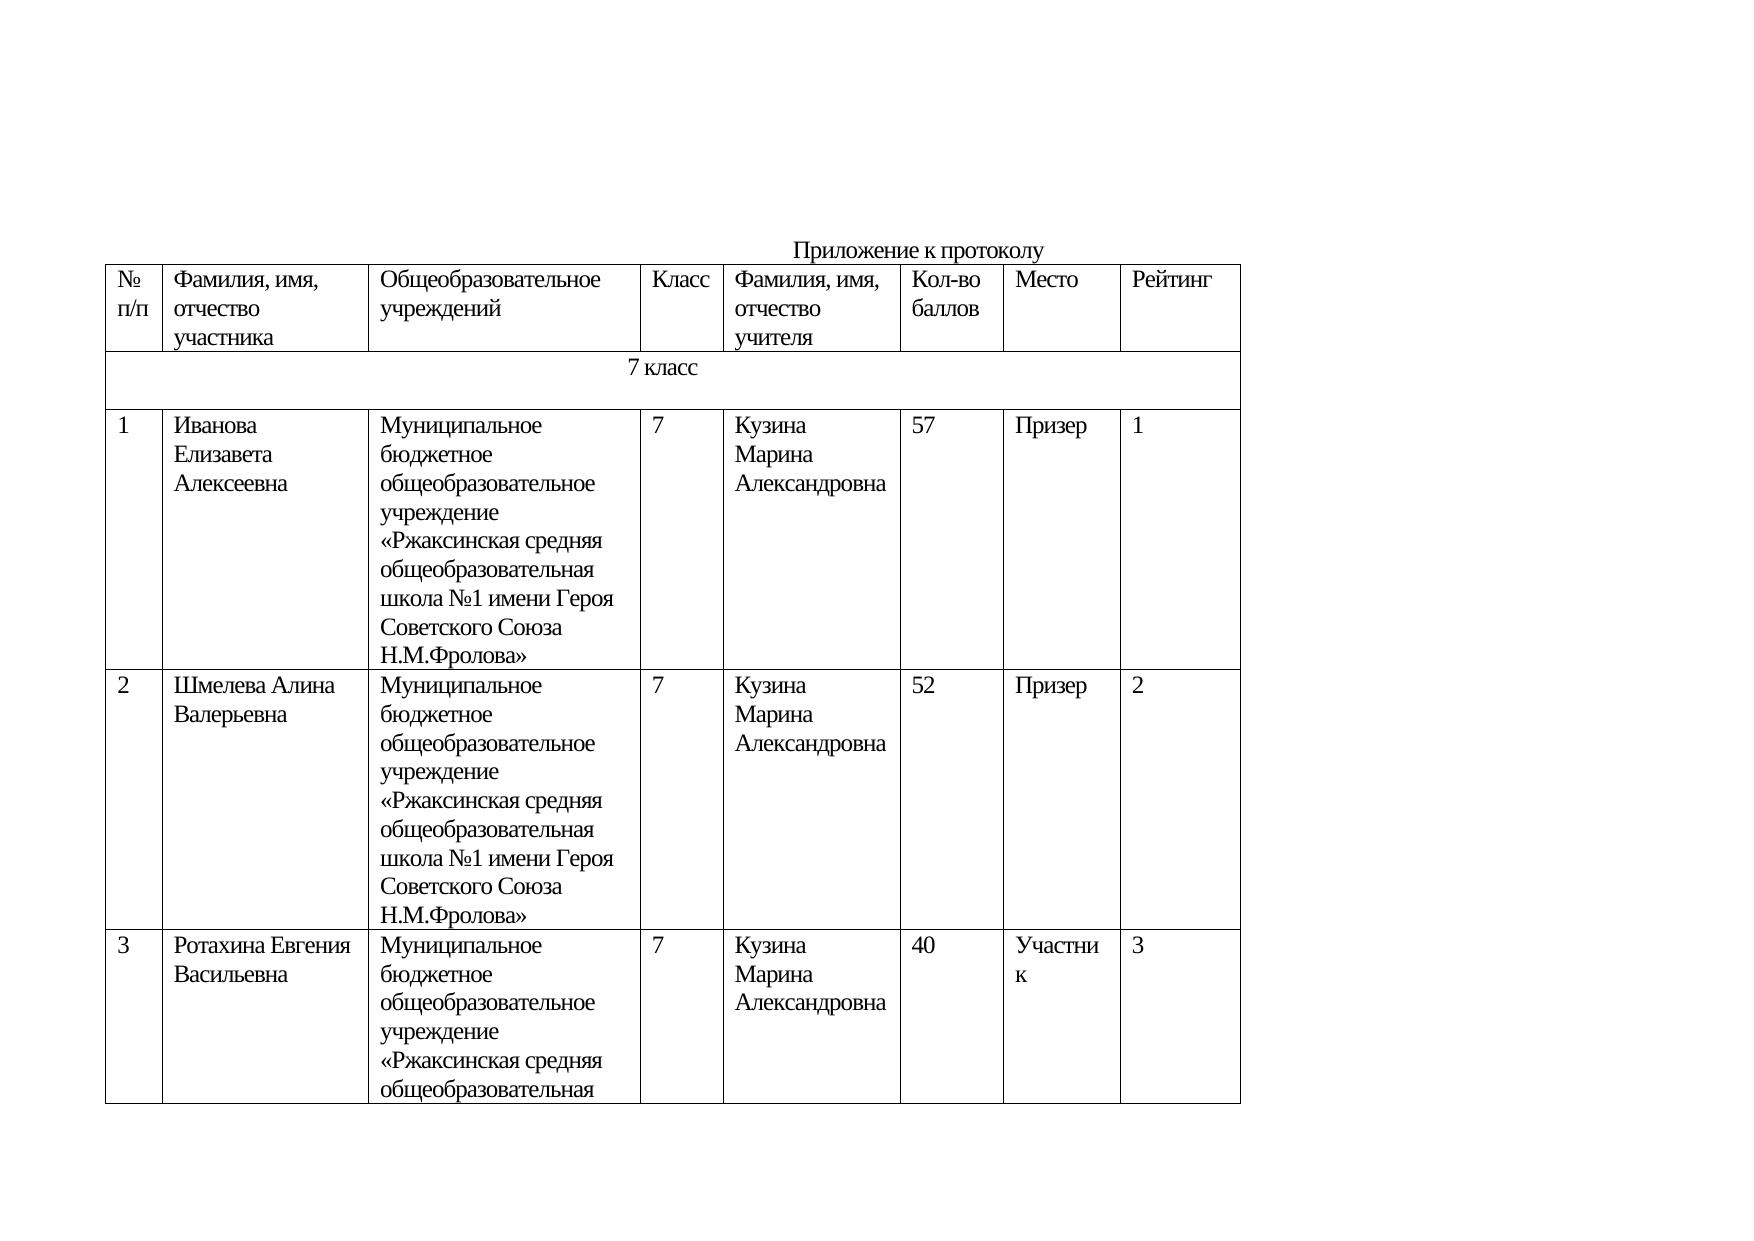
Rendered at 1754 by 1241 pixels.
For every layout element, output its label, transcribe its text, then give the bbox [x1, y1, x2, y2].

table_cell 1 [1121, 410, 1240, 669]
table_header Фамилия, имя, отчество участника [163, 265, 368, 351]
table_cell 7 [641, 670, 723, 929]
text Приложение к протоколу [118, 235, 1636, 263]
table_header Рейтинг [1121, 265, 1240, 351]
table_cell Призер [1004, 670, 1120, 929]
table_cell 7 [641, 930, 723, 1102]
table_cell Призер [1004, 410, 1120, 669]
table_cell Муниципальное бюджетное общеобразовательное учреждение «Ржаксинская средняя общеобразовательная школа №1 имени Героя Советского Союза Н.М.Фролова» [369, 410, 640, 669]
table_cell Участник [1004, 930, 1120, 1102]
table_cell Муниципальное бюджетное общеобразовательное учреждение «Ржаксинская средняя общеобразовательная школа №1 имени Героя Советского Союза Н.М.Фролова» [369, 670, 640, 929]
table_header Место [1004, 265, 1120, 351]
table_cell Кузина Марина Александровна [724, 410, 900, 669]
table_header Общеобразовательное учреждений [369, 265, 640, 351]
table_cell Муниципальное бюджетное общеобразовательное учреждение «Ржаксинская средняя общеобразовательная [369, 930, 640, 1102]
table_cell 7 [641, 410, 723, 669]
table_header №п/п [106, 265, 162, 351]
table_cell 3 [106, 930, 162, 1102]
table_cell Ротахина Евгения Васильевна [163, 930, 368, 1102]
table_cell Шмелева Алина Валерьевна [163, 670, 368, 929]
table_cell Иванова Елизавета Алексеевна [163, 410, 368, 669]
table_cell Кузина Марина Александровна [724, 670, 900, 929]
table_cell 2 [106, 670, 162, 929]
table_header Фамилия, имя, отчество учителя [724, 265, 900, 351]
table_cell 57 [901, 410, 1003, 669]
table_cell 7 класс [106, 352, 1240, 409]
table_header Кол-во баллов [901, 265, 1003, 351]
table_cell 3 [1121, 930, 1240, 1102]
table_cell 40 [901, 930, 1003, 1102]
table_cell Кузина Марина Александровна [724, 930, 900, 1102]
table_cell 2 [1121, 670, 1240, 929]
table_cell 52 [901, 670, 1003, 929]
table_cell 1 [106, 410, 162, 669]
table_header Класс [641, 265, 723, 351]
